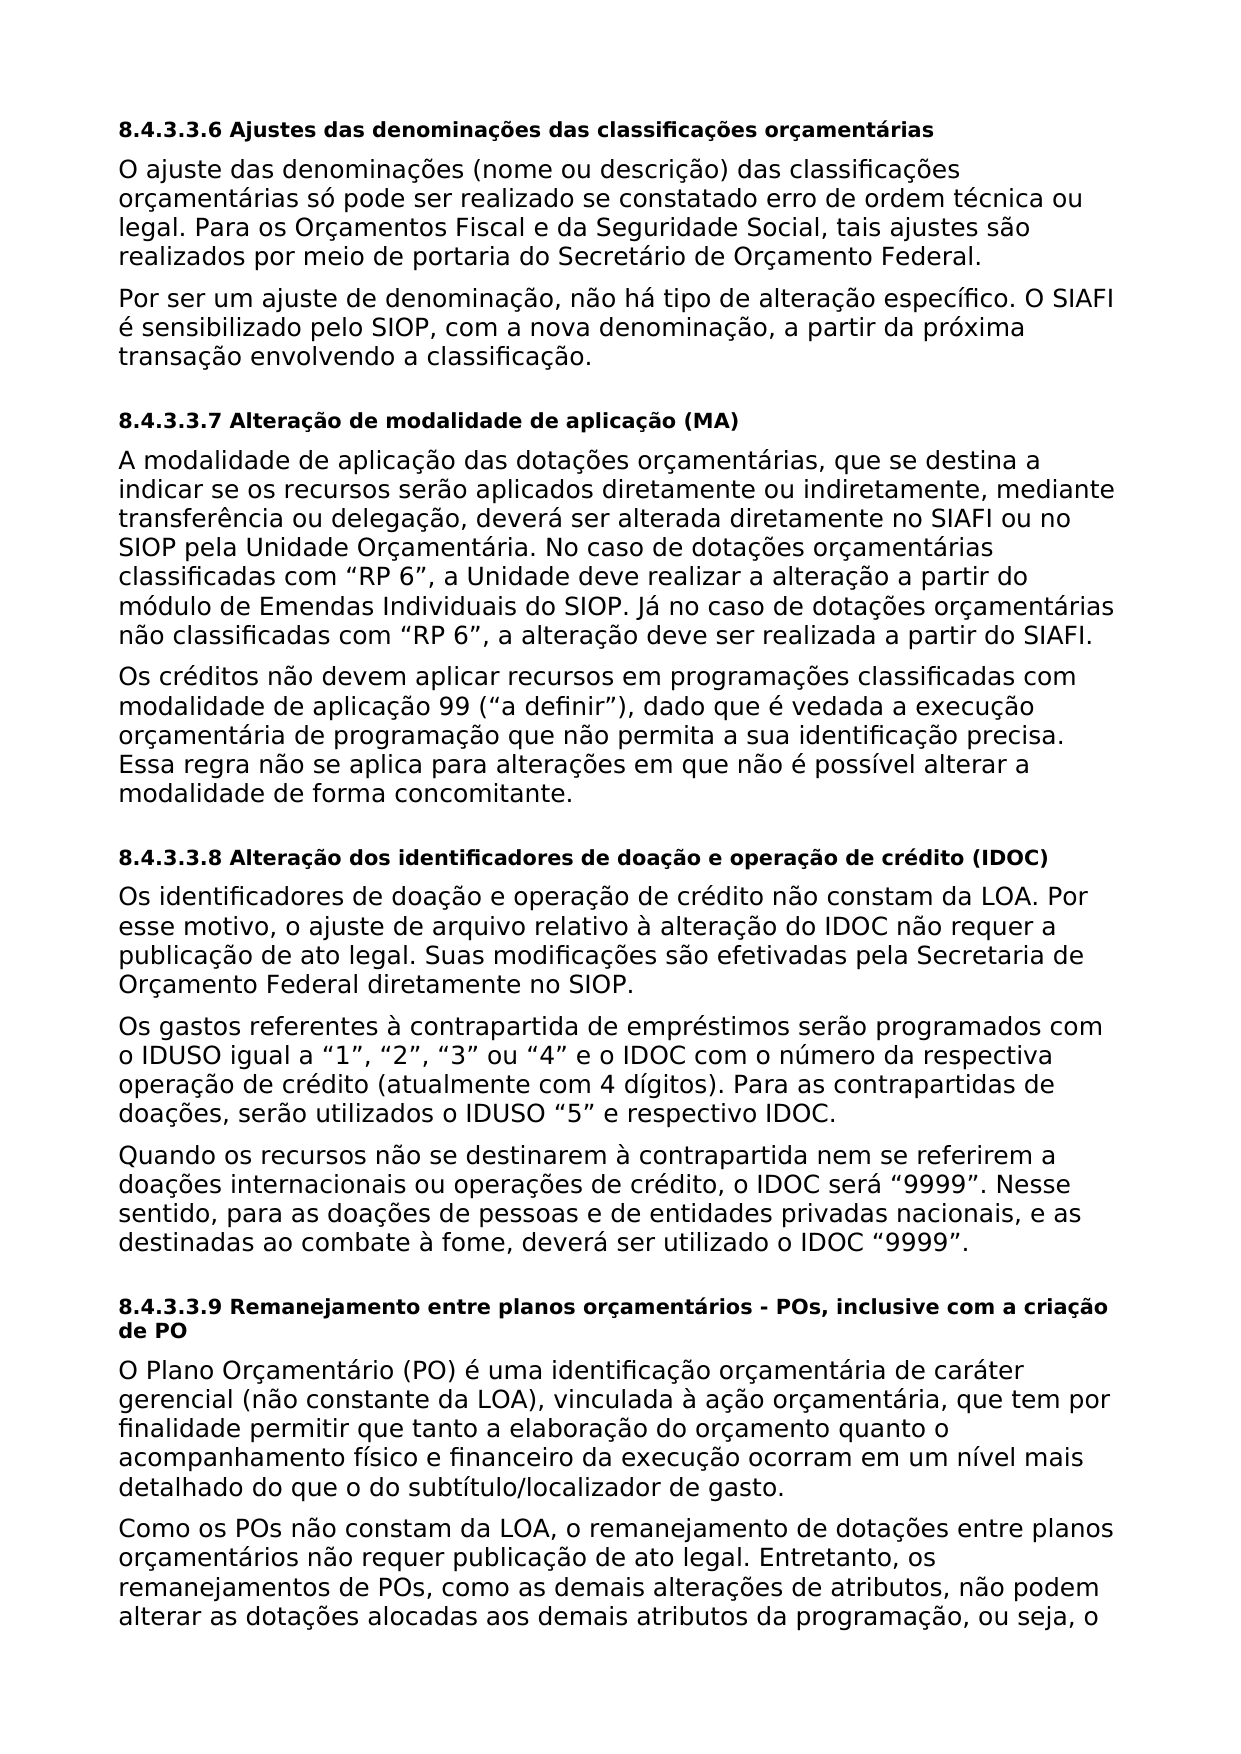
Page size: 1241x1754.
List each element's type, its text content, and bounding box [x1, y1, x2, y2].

text A modalidade de aplicação das dotações orçamentárias, que se destina a indicar se os recursos serão aplicados diretamente ou indiretamente, mediante transferência ou delegação, deverá ser alterada diretamente no SIAFI ou no SIOP pela Unidade Orçamentária. No caso de dotações orçamentárias classificadas com “RP 6”, a Unidade deve realizar a alteração a partir do módulo de Emendas Individuais do SIOP. Já no caso de dotações orçamentárias não classificadas com “RP 6”, a alteração deve ser realizada a partir do SIAFI. [118, 446, 1122, 650]
text Os identificadores de doação e operação de crédito não constam da LOA. Por esse motivo, o ajuste de arquivo relativo à alteração do IDOC não requer a publicação de ato legal. Suas modificações são efetivadas pela Secretaria de Orçamento Federal diretamente no SIOP. [118, 883, 1122, 999]
subtitle 8.4.3.3.6 Ajustes das denominações das classificações orçamentárias [118, 118, 1122, 142]
text Por ser um ajuste de denominação, não há tipo de alteração específico. O SIAFI é sensibilizado pelo SIOP, com a nova denominação, a partir da próxima transação envolvendo a classificação. [118, 284, 1122, 372]
text O Plano Orçamentário (PO) é uma identificação orçamentária de caráter gerencial (não constante da LOA), vinculada à ação orçamentária, que tem por finalidade permitir que tanto a elaboração do orçamento quanto o acompanhamento físico e financeiro da execução ocorram em um nível mais detalhado do que o do subtítulo/localizador de gasto. [118, 1356, 1122, 1502]
text Os créditos não devem aplicar recursos em programações classificadas com modalidade de aplicação 99 (“a definir”), dado que é vedada a execução orçamentária de programação que não permita a sua identificação precisa. Essa regra não se aplica para alterações em que não é possível alterar a modalidade de forma concomitante. [118, 662, 1122, 808]
subtitle 8.4.3.3.7 Alteração de modalidade de aplicação (MA) [118, 409, 1122, 433]
text Como os POs não constam da LOA, o remanejamento de dotações entre planos orçamentários não requer publicação de ato legal. Entretanto, os remanejamentos de POs, como as demais alterações de atributos, não podem alterar as dotações alocadas aos demais atributos da programação, ou seja, o [118, 1514, 1122, 1631]
text Quando os recursos não se destinarem à contrapartida nem se referirem a doações internacionais ou operações de crédito, o IDOC será “9999”. Nesse sentido, para as doações de pessoas e de entidades privadas nacionais, e as destinadas ao combate à fome, deverá ser utilizado o IDOC “9999”. [118, 1141, 1122, 1258]
subtitle 8.4.3.3.8 Alteração dos identificadores de doação e operação de crédito (IDOC) [118, 846, 1122, 870]
text O ajuste das denominações (nome ou descrição) das classificações orçamentárias só pode ser realizado se constatado erro de ordem técnica ou legal. Para os Orçamentos Fiscal e da Seguridade Social, tais ajustes são realizados por meio de portaria do Secretário de Orçamento Federal. [118, 155, 1122, 272]
subtitle 8.4.3.3.9 Remanejamento entre planos orçamentários - POs, inclusive com a criação de PO [118, 1295, 1122, 1344]
text Os gastos referentes à contrapartida de empréstimos serão programados com o IDUSO igual a “1”, “2”, “3” ou “4” e o IDOC com o número da respectiva operação de crédito (atualmente com 4 dígitos). Para as contrapartidas de doações, serão utilizados o IDUSO “5” e respectivo IDOC. [118, 1012, 1122, 1128]
